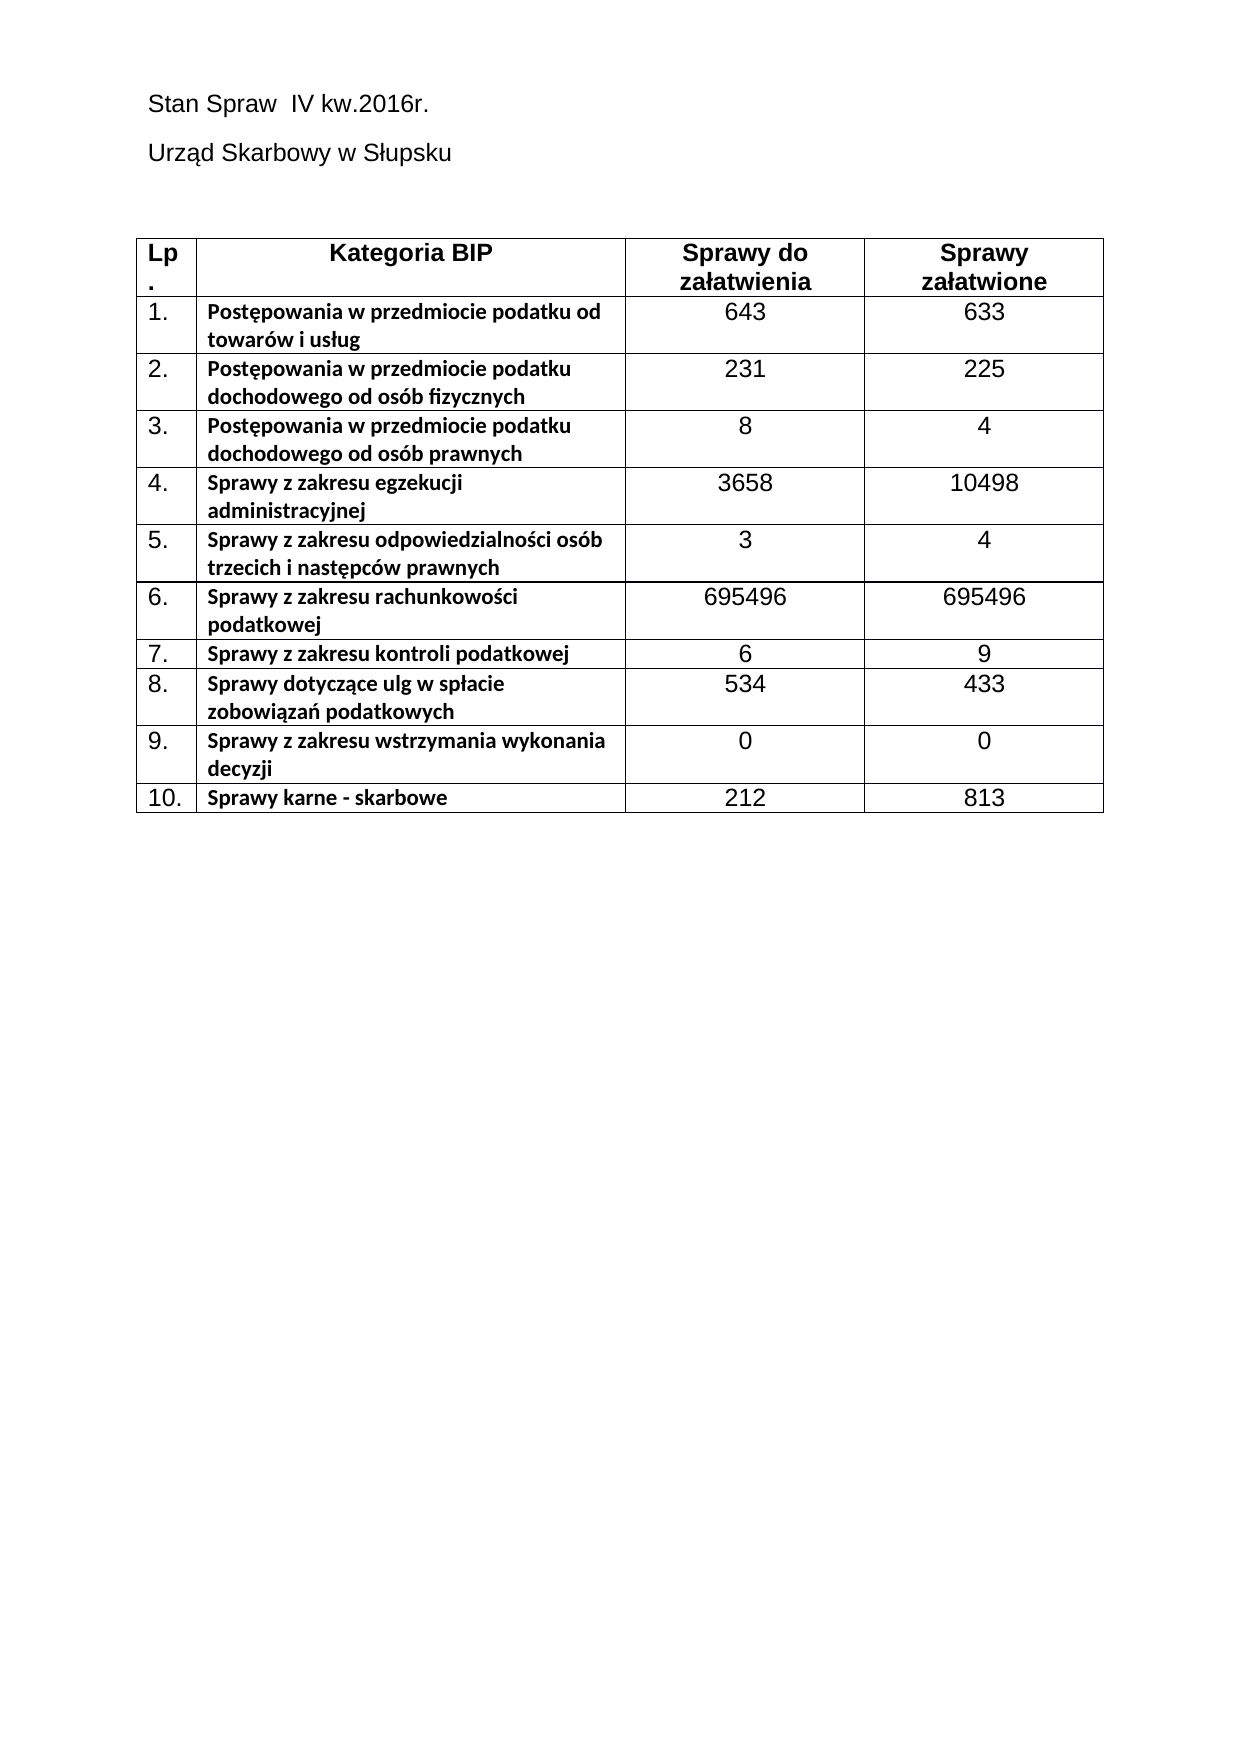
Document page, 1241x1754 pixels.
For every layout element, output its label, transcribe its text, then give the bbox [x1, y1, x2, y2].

table_header Sprawy załatwione [865, 239, 1103, 296]
table_cell 225 [865, 354, 1103, 410]
table_cell 0 [865, 726, 1103, 782]
table_cell Sprawy z zakresu odpowiedzialności osób trzecich i następców prawnych [197, 525, 625, 581]
table_header Lp. [137, 239, 196, 296]
table_cell Sprawy z zakresu rachunkowości podatkowej [197, 583, 625, 638]
table_cell 1. [137, 297, 196, 353]
table_cell 643 [626, 297, 864, 353]
table_cell 3. [137, 411, 196, 467]
table_cell 8. [137, 669, 196, 725]
table_cell 10498 [865, 468, 1103, 524]
table_cell 6 [626, 640, 864, 668]
table_cell Sprawy z zakresu kontroli podatkowej [197, 640, 625, 668]
table_cell 695496 [865, 583, 1103, 638]
table_cell 5. [137, 525, 196, 581]
table_cell 231 [626, 354, 864, 410]
table_cell 813 [865, 784, 1103, 812]
table_cell 4 [865, 411, 1103, 467]
table_cell Postępowania w przedmiocie podatku dochodowego od osób fizycznych [197, 354, 625, 410]
table_header Sprawy do załatwienia [626, 239, 864, 296]
table_cell 9 [865, 640, 1103, 668]
table_cell Postępowania w przedmiocie podatku dochodowego od osób prawnych [197, 411, 625, 467]
table_cell Sprawy z zakresu wstrzymania wykonania decyzji [197, 726, 625, 782]
table_cell 10. [137, 784, 196, 812]
table_cell Sprawy z zakresu egzekucji administracyjnej [197, 468, 625, 524]
table_cell 534 [626, 669, 864, 725]
table_cell 2. [137, 354, 196, 410]
table_cell 0 [626, 726, 864, 782]
text Stan Spraw IV kw.2016r. [148, 89, 1093, 117]
table_cell 695496 [626, 583, 864, 638]
table_header Kategoria BIP [197, 239, 625, 296]
table_cell 4 [865, 525, 1103, 581]
text Urząd Skarbowy w Słupsku [148, 138, 1093, 167]
table_cell 212 [626, 784, 864, 812]
table_cell 3658 [626, 468, 864, 524]
table_cell 6. [137, 583, 196, 638]
table_cell 7. [137, 640, 196, 668]
table_cell Sprawy karne - skarbowe [197, 784, 625, 812]
table_cell 633 [865, 297, 1103, 353]
table_cell 3 [626, 525, 864, 581]
table_cell 433 [865, 669, 1103, 725]
table_cell 4. [137, 468, 196, 524]
table_cell 9. [137, 726, 196, 782]
table_cell Sprawy dotyczące ulg w spłacie zobowiązań podatkowych [197, 669, 625, 725]
table_cell 8 [626, 411, 864, 467]
table_cell Postępowania w przedmiocie podatku od towarów i usług [197, 297, 625, 353]
